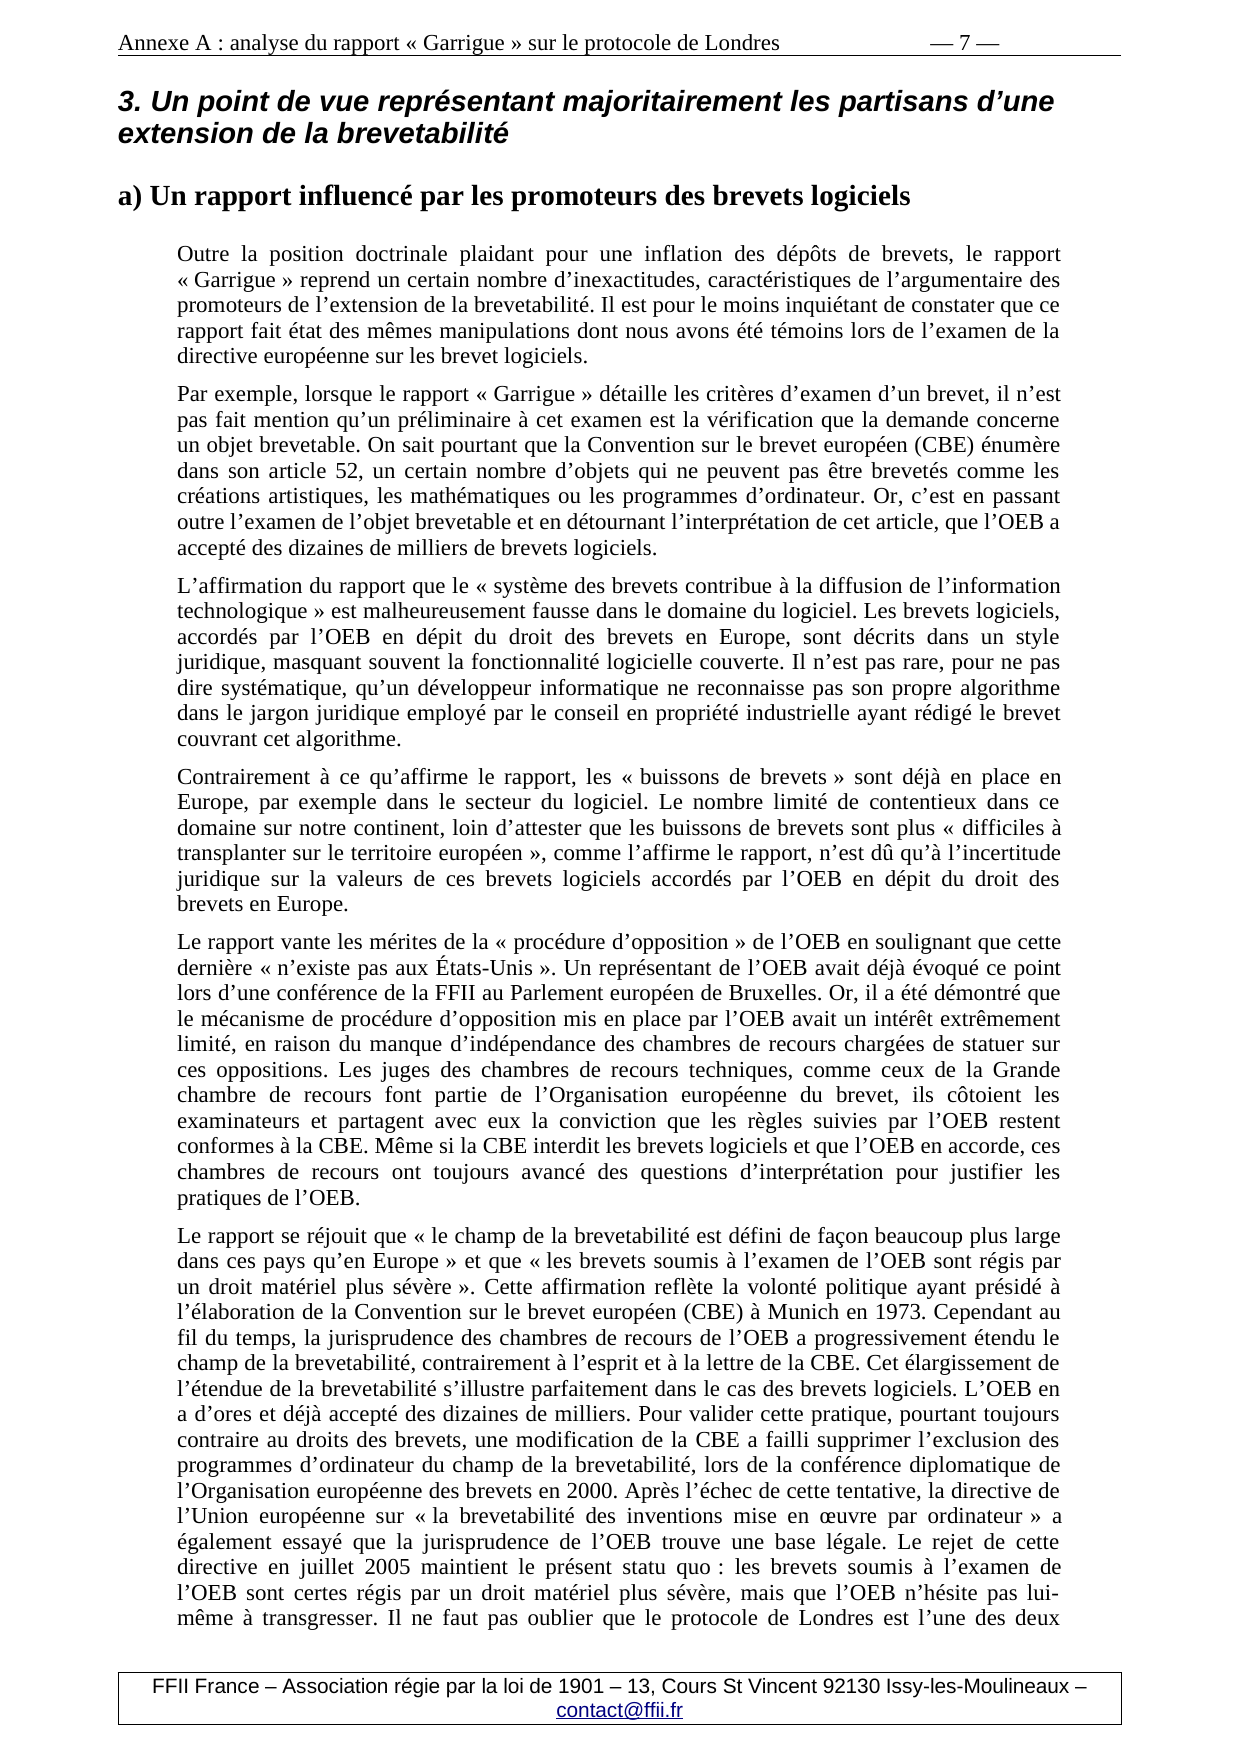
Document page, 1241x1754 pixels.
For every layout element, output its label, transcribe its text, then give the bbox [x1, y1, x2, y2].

text Le rapport se réjouit que « le champ de la brevetabilité est défini de façon beaucoup plus large dans ces pays qu’en Europe » et que « les brevets soumis à l’examen de l’OEB sont régis par un droit matériel plus sévère ». Cette affirmation reflète la volonté politique ayant présidé à l’élaboration de la Convention sur le brevet européen (CBE) à Munich en 1973. Cependant au fil du temps, la jurisprudence des chambres de recours de l’OEB a progressivement étendu le champ de la brevetabilité, contrairement à l’esprit et à la lettre de la CBE. Cet élargissement de l’étendue de la brevetabilité s’illustre parfaitement dans le cas des brevets logiciels. L’OEB en a d’ores et déjà accepté des dizaines de milliers. Pour valider cette pratique, pourtant toujours contraire au droits des brevets, une modification de la CBE a failli supprimer l’exclusion des programmes d’ordinateur du champ de la brevetabilité, lors de la conférence diplomatique de l’Organisation européenne des brevets en 2000. Après l’échec de cette tentative, la directive de l’Union européenne sur « la brevetabilité des inventions mise en œuvre par ordinateur » a également essayé que la jurisprudence de l’OEB trouve une base légale. Le rejet de cette directive en juillet 2005 maintient le présent statu quo : les brevets soumis à l’examen de l’OEB sont certes régis par un droit matériel plus sévère, mais que l’OEB n’hésite pas lui-même à transgresser. Il ne faut pas oublier que le protocole de Londres est l’une des deux [177, 1222, 1062, 1631]
subtitle a) Un rapport influencé par les promoteurs des brevets logiciels [118, 179, 1121, 212]
text Contrairement à ce qu’affirme le rapport, les « buissons de brevets » sont déjà en place en Europe, par exemple dans le secteur du logiciel. Le nombre limité de contentieux dans ce domaine sur notre continent, loin d’attester que les buissons de brevets sont plus « difficiles à transplanter sur le territoire européen », comme l’affirme le rapport, n’est dû qu’à l’incertitude juridique sur la valeurs de ces brevets logiciels accordés par l’OEB en dépit du droit des brevets en Europe. [177, 764, 1062, 917]
subtitle 3. Un point de vue représentant majoritairement les partisans d’une extension de la brevetabilité [118, 84, 1121, 150]
text Le rapport vante les mérites de la « procédure d’opposition » de l’OEB en soulignant que cette dernière « n’existe pas aux États-Unis ». Un représentant de l’OEB avait déjà évoqué ce point lors d’une conférence de la FFII au Parlement européen de Bruxelles. Or, il a été démontré que le mécanisme de procédure d’opposition mis en place par l’OEB avait un intérêt extrêmement limité, en raison du manque d’indépendance des chambres de recours chargées de statuer sur ces oppositions. Les juges des chambres de recours techniques, comme ceux de la Grande chambre de recours font partie de l’Organisation européenne du brevet, ils côtoient les examinateurs et partagent avec eux la conviction que les règles suivies par l’OEB restent conformes à la CBE. Même si la CBE interdit les brevets logiciels et que l’OEB en accorde, ces chambres de recours ont toujours avancé des questions d’interprétation pour justifier les pratiques de l’OEB. [177, 929, 1062, 1210]
text Par exemple, lorsque le rapport « Garrigue » détaille les critères d’examen d’un brevet, il n’est pas fait mention qu’un préliminaire à cet examen est la vérification que la demande concerne un objet brevetable. On sait pourtant que la Convention sur le brevet européen (CBE) énumère dans son article 52, un certain nombre d’objets qui ne peuvent pas être brevetés comme les créations artistiques, les mathématiques ou les programmes d’ordinateur. Or, c’est en passant outre l’examen de l’objet brevetable et en détournant l’interprétation de cet article, que l’OEB a accepté des dizaines de milliers de brevets logiciels. [177, 381, 1062, 560]
text Outre la position doctrinale plaidant pour une inflation des dépôts de brevets, le rapport « Garrigue » reprend un certain nombre d’inexactitudes, caractéristiques de l’argumentaire des promoteurs de l’extension de la brevetabilité. Il est pour le moins inquiétant de constater que ce rapport fait état des mêmes manipulations dont nous avons été témoins lors de l’examen de la directive européenne sur les brevet logiciels. [177, 241, 1062, 369]
text L’affirmation du rapport que le « système des brevets contribue à la diffusion de l’information technologique » est malheureusement fausse dans le domaine du logiciel. Les brevets logiciels, accordés par l’OEB en dépit du droit des brevets en Europe, sont décrits dans un style juridique, masquant souvent la fonctionnalité logicielle couverte. Il n’est pas rare, pour ne pas dire systématique, qu’un développeur informatique ne reconnaisse pas son propre algorithme dans le jargon juridique employé par le conseil en propriété industrielle ayant rédigé le brevet couvrant cet algorithme. [177, 572, 1062, 751]
